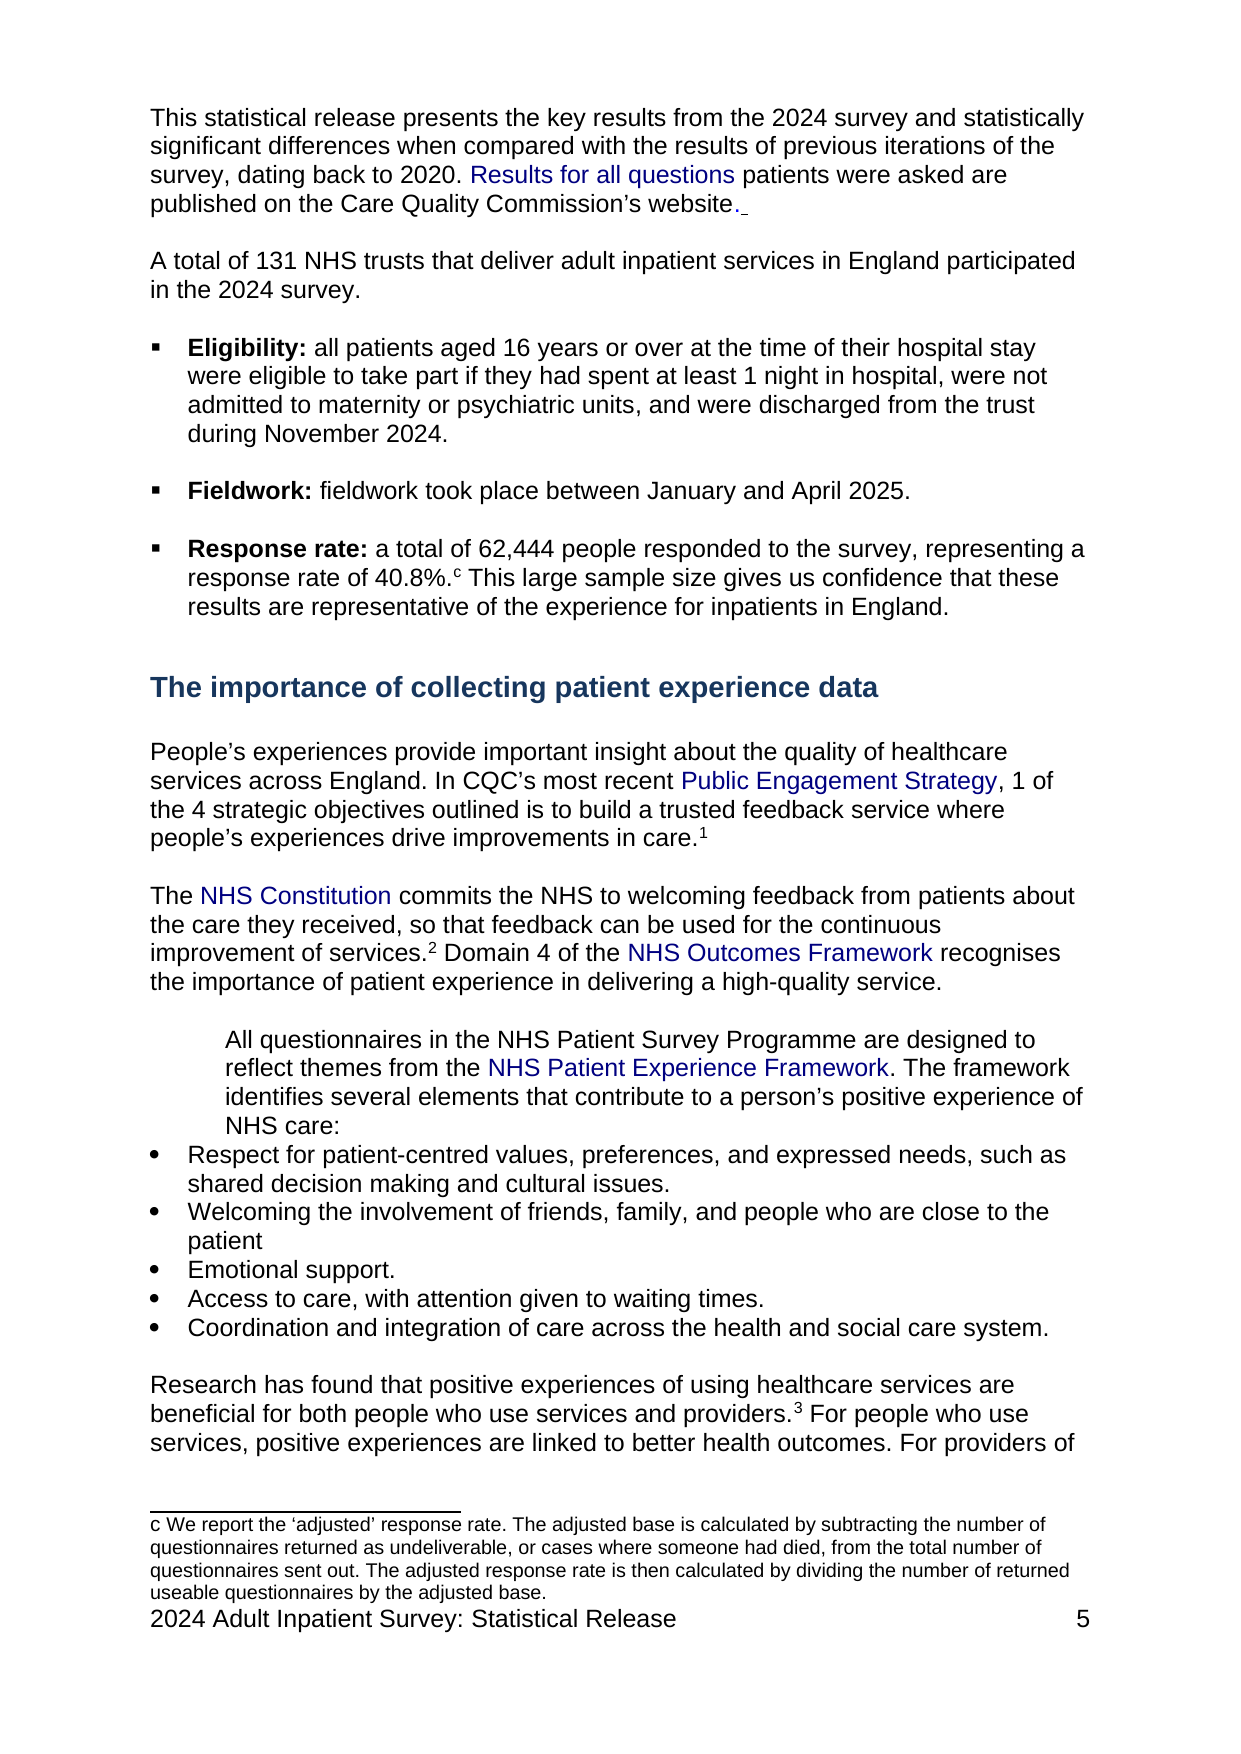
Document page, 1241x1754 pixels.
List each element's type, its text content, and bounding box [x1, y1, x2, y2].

list Respect for patient-centred values, preferences, and expressed needs, such as shared decision making and cultural issues. [150, 1140, 1090, 1197]
list Eligibility: all patients aged 16 years or over at the time of their hospital stay were eligible to take part if they had spent at least 1 night in hospital, were not admitted to maternity or psychiatric units, and were discharged from the trust during November 2024. [150, 332, 1090, 448]
text The NHS Constitution commits the NHS to welcoming feedback from patients about the care they received, so that feedback can be used for the continuous improvement of services. Domain 4 of the NHS Outcomes Framework recognises the importance of patient experience in delivering a high-quality service. [150, 881, 1090, 996]
list Response rate: a total of 62,444 people responded to the survey, representing a response rate of 40.8%. This large sample size gives us confidence that these results are representative of the experience for inpatients in England. [150, 534, 1090, 620]
text All questionnaires in the NHS Patient Survey Programme are designed to reflect themes from the NHS Patient Experience Framework. The framework identifies several elements that contribute to a person’s positive experience of NHS care: [225, 1025, 1090, 1140]
list Emotional support. [150, 1255, 1090, 1284]
list Access to care, with attention given to waiting times. [150, 1284, 1090, 1313]
list Coordination and integration of care across the health and social care system. [150, 1313, 1090, 1341]
list Fieldwork: fieldwork took place between January and April 2025. [150, 476, 1090, 505]
text A total of 131 NHS trusts that deliver adult inpatient services in England participated in the 2024 survey. [150, 246, 1090, 304]
text This statistical release presents the key results from the 2024 survey and statistically significant differences when compared with the results of previous iterations of the survey, dating back to 2020. Results for all questions patients were asked are published on the Care Quality Commission’s website. [150, 102, 1090, 217]
text Research has found that positive experiences of using healthcare services are beneficial for both people who use services and providers. For people who use services, positive experiences are linked to better health outcomes. For providers of [150, 1370, 1090, 1456]
list We report the ‘adjusted’ response rate. The adjusted base is calculated by subtracting the number of questionnaires returned as undeliverable, or cases where someone had died, from the total number of questionnaires sent out. The adjusted response rate is then calculated by dividing the number of returned useable questionnaires by the adjusted base. [150, 1512, 1090, 1604]
text People’s experiences provide important insight about the quality of healthcare services across England. In CQC’s most recent Public Engagement Strategy, 1 of the 4 strategic objectives outlined is to build a trusted feedback service where people’s experiences drive improvements in care. [150, 737, 1090, 852]
subtitle The importance of collecting patient experience data [150, 670, 1090, 703]
list Welcoming the involvement of friends, family, and people who are close to the patient [150, 1197, 1090, 1255]
